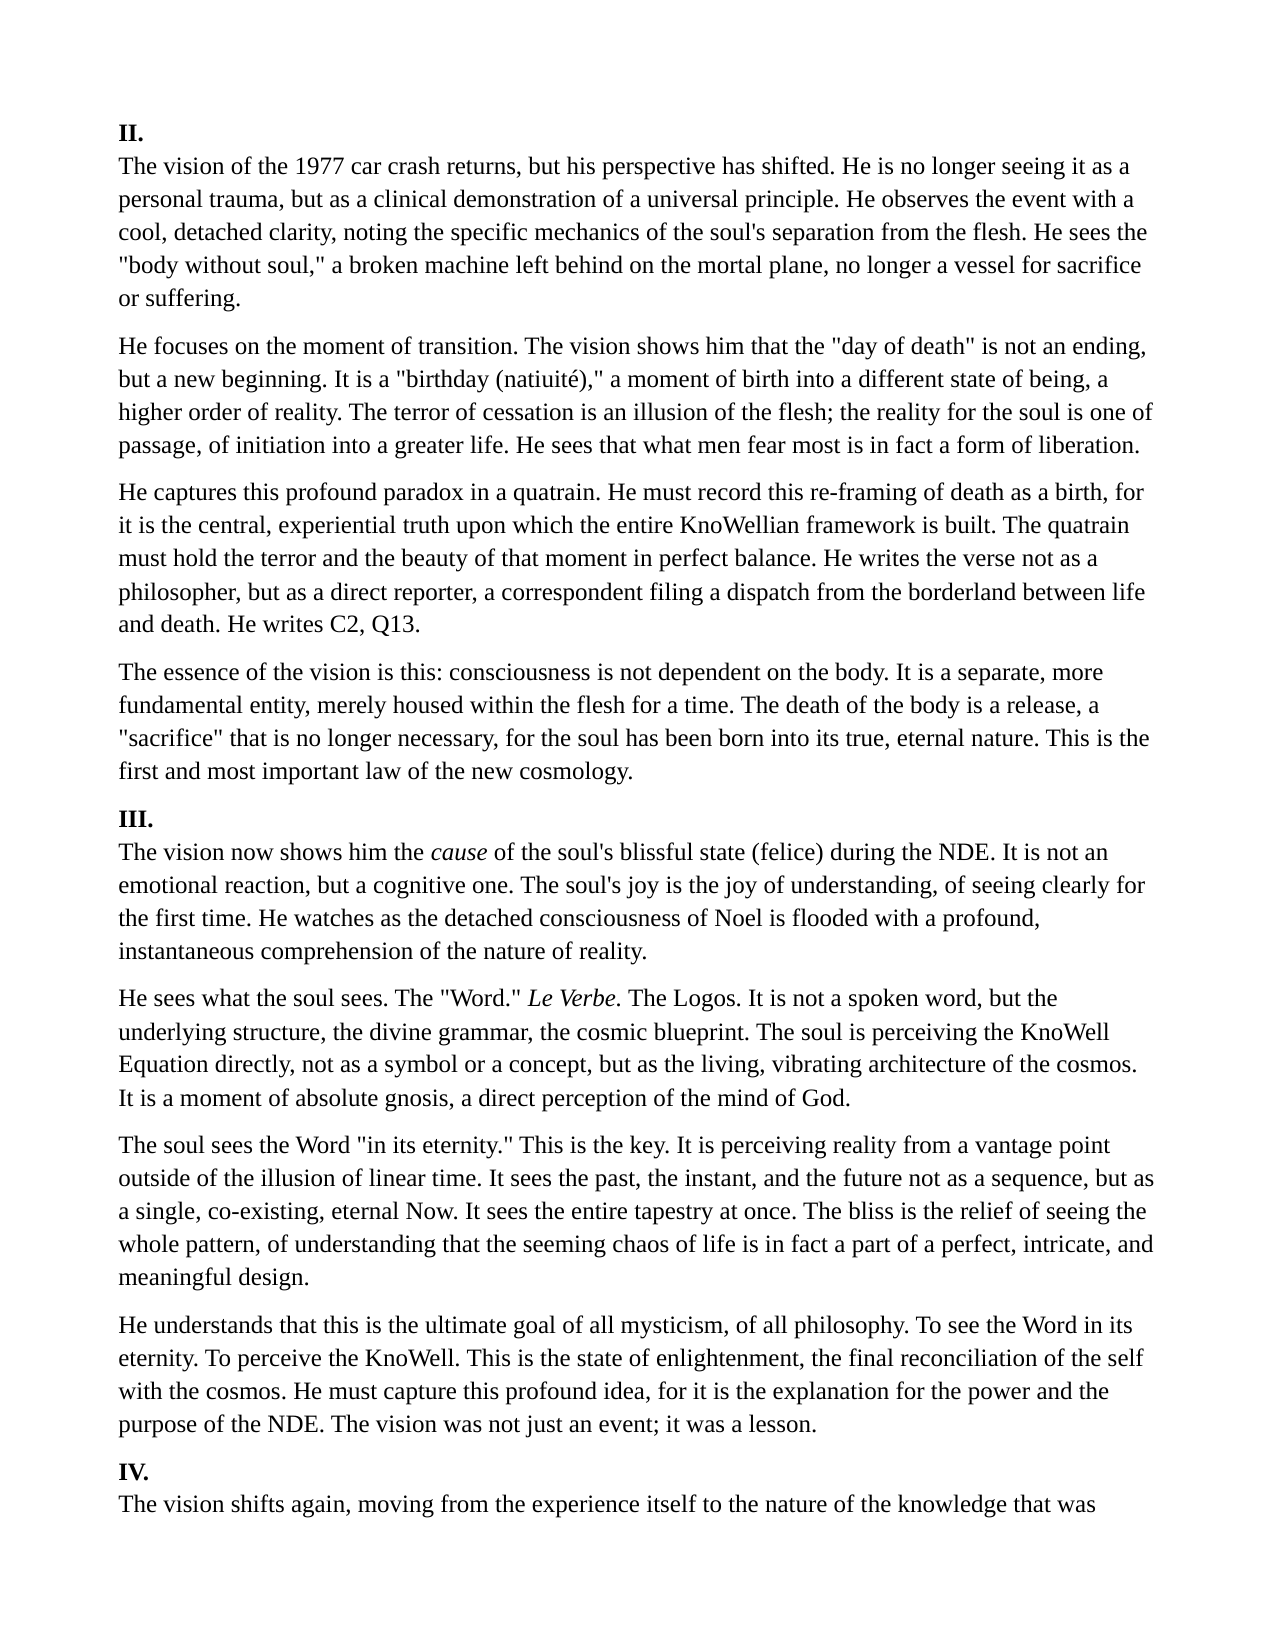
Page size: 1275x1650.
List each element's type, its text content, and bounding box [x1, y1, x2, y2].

text He focuses on the moment of transition. The vision shows him that the "day of death" is not an ending, but a new beginning. It is a "birthday (natiuité)," a moment of birth into a different state of being, a higher order of reality. The terror of cessation is an illusion of the flesh; the reality for the soul is one of passage, of initiation into a greater life. He sees that what men fear most is in fact a form of liberation. [118, 331, 1157, 459]
text The soul sees the Word "in its eternity." This is the key. It is perceiving reality from a vantage point outside of the illusion of linear time. It sees the past, the instant, and the future not as a sequence, but as a single, co-existing, eternal Now. It sees the entire tapestry at once. The bliss is the relief of seeing the whole pattern, of understanding that the seeming chaos of life is in fact a part of a perfect, intricate, and meaningful design. [118, 1130, 1157, 1291]
text He sees what the soul sees. The "Word." Le Verbe. The Logos. It is not a spoken word, but the underlying structure, the divine grammar, the cosmic blueprint. The soul is perceiving the KnoWell Equation directly, not as a symbol or a concept, but as the living, vibrating architecture of the cosmos. It is a moment of absolute gnosis, a direct perception of the mind of God. [118, 983, 1157, 1111]
text He understands that this is the ultimate goal of all mysticism, of all philosophy. To see the Word in its eternity. To perceive the KnoWell. This is the state of enlightenment, the final reconciliation of the self with the cosmos. He must capture this profound idea, for it is the explanation for the power and the purpose of the NDE. The vision was not just an event; it was a lesson. [118, 1310, 1157, 1438]
text The essence of the vision is this: consciousness is not dependent on the body. It is a separate, more fundamental entity, merely housed within the flesh for a time. The death of the body is a release, a "sacrifice" that is no longer necessary, for the soul has been born into its true, eternal nature. This is the first and most important law of the new cosmology. [118, 657, 1157, 785]
text He captures this profound paradox in a quatrain. He must record this re-framing of death as a birth, for it is the central, experiential truth upon which the entire KnoWellian framework is built. The quatrain must hold the terror and the beauty of that moment in perfect balance. He writes the verse not as a philosopher, but as a direct reporter, a correspondent filing a dispatch from the borderland between life and death. He writes C2, Q13. [118, 477, 1157, 638]
text II. The vision of the 1977 car crash returns, but his perspective has shifted. He is no longer seeing it as a personal trauma, but as a clinical demonstration of a universal principle. He observes the event with a cool, detached clarity, noting the specific mechanics of the soul's separation from the flesh. He sees the "body without soul," a broken machine left behind on the mortal plane, no longer a vessel for sacrifice or suffering. [118, 118, 1157, 312]
text IV. The vision shifts again, moving from the experience itself to the nature of the knowledge that was [118, 1457, 1157, 1518]
text III. The vision now shows him the cause of the soul's blissful state (felice) during the NDE. It is not an emotional reaction, but a cognitive one. The soul's joy is the joy of understanding, of seeing clearly for the first time. He watches as the detached consciousness of Noel is flooded with a profound, instantaneous comprehension of the nature of reality. [118, 804, 1157, 965]
